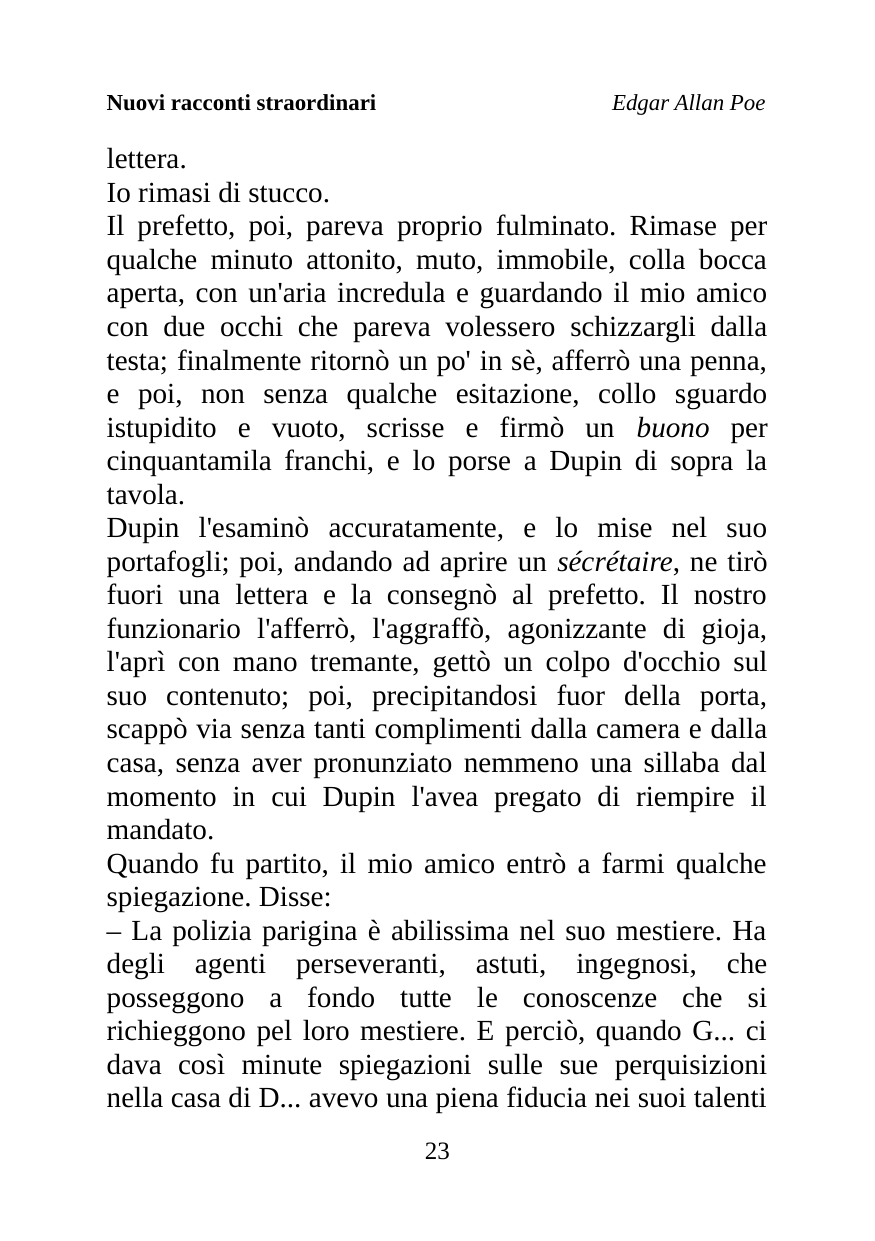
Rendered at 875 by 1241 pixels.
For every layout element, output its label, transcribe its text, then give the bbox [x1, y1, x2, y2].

text Quando fu partito, il mio amico entrò a farmi qualche spiegazione. Disse: [106, 846, 768, 913]
text – La polizia parigina è abilissima nel suo mestiere. Ha degli agenti perseveranti, astuti, ingegnosi, che posseggono a fondo tutte le conoscenze che si richieggono pel loro mestiere. E perciò, quando G... ci dava così minute spiegazioni sulle sue perquisizioni nella casa di D... avevo una piena fiducia nei suoi talenti [106, 913, 768, 1114]
text Io rimasi di stucco. [106, 175, 768, 208]
text lettera. [106, 141, 768, 175]
text Dupin l'esaminò accuratamente, e lo mise nel suo portafogli; poi, andando ad aprire un sécrétaire, ne tirò fuori una lettera e la consegnò al prefetto. Il nostro funzionario l'afferrò, l'aggraffò, agonizzante di gioja, l'aprì con mano tremante, gettò un colpo d'occhio sul suo contenuto; poi, precipitandosi fuor della porta, scappò via senza tanti complimenti dalla camera e dalla casa, senza aver pronunziato nemmeno una sillaba dal momento in cui Dupin l'avea pregato di riempire il mandato. [106, 510, 768, 846]
text Il prefetto, poi, pareva proprio fulminato. Rimase per qualche minuto attonito, muto, immobile, colla bocca aperta, con un'aria incredula e guardando il mio amico con due occhi che pareva volessero schizzargli dalla testa; finalmente ritornò un po' in sè, afferrò una penna, e poi, non senza qualche esitazione, collo sguardo istupidito e vuoto, scrisse e firmò un buono per cinquantamila franchi, e lo porse a Dupin di sopra la tavola. [106, 208, 768, 510]
